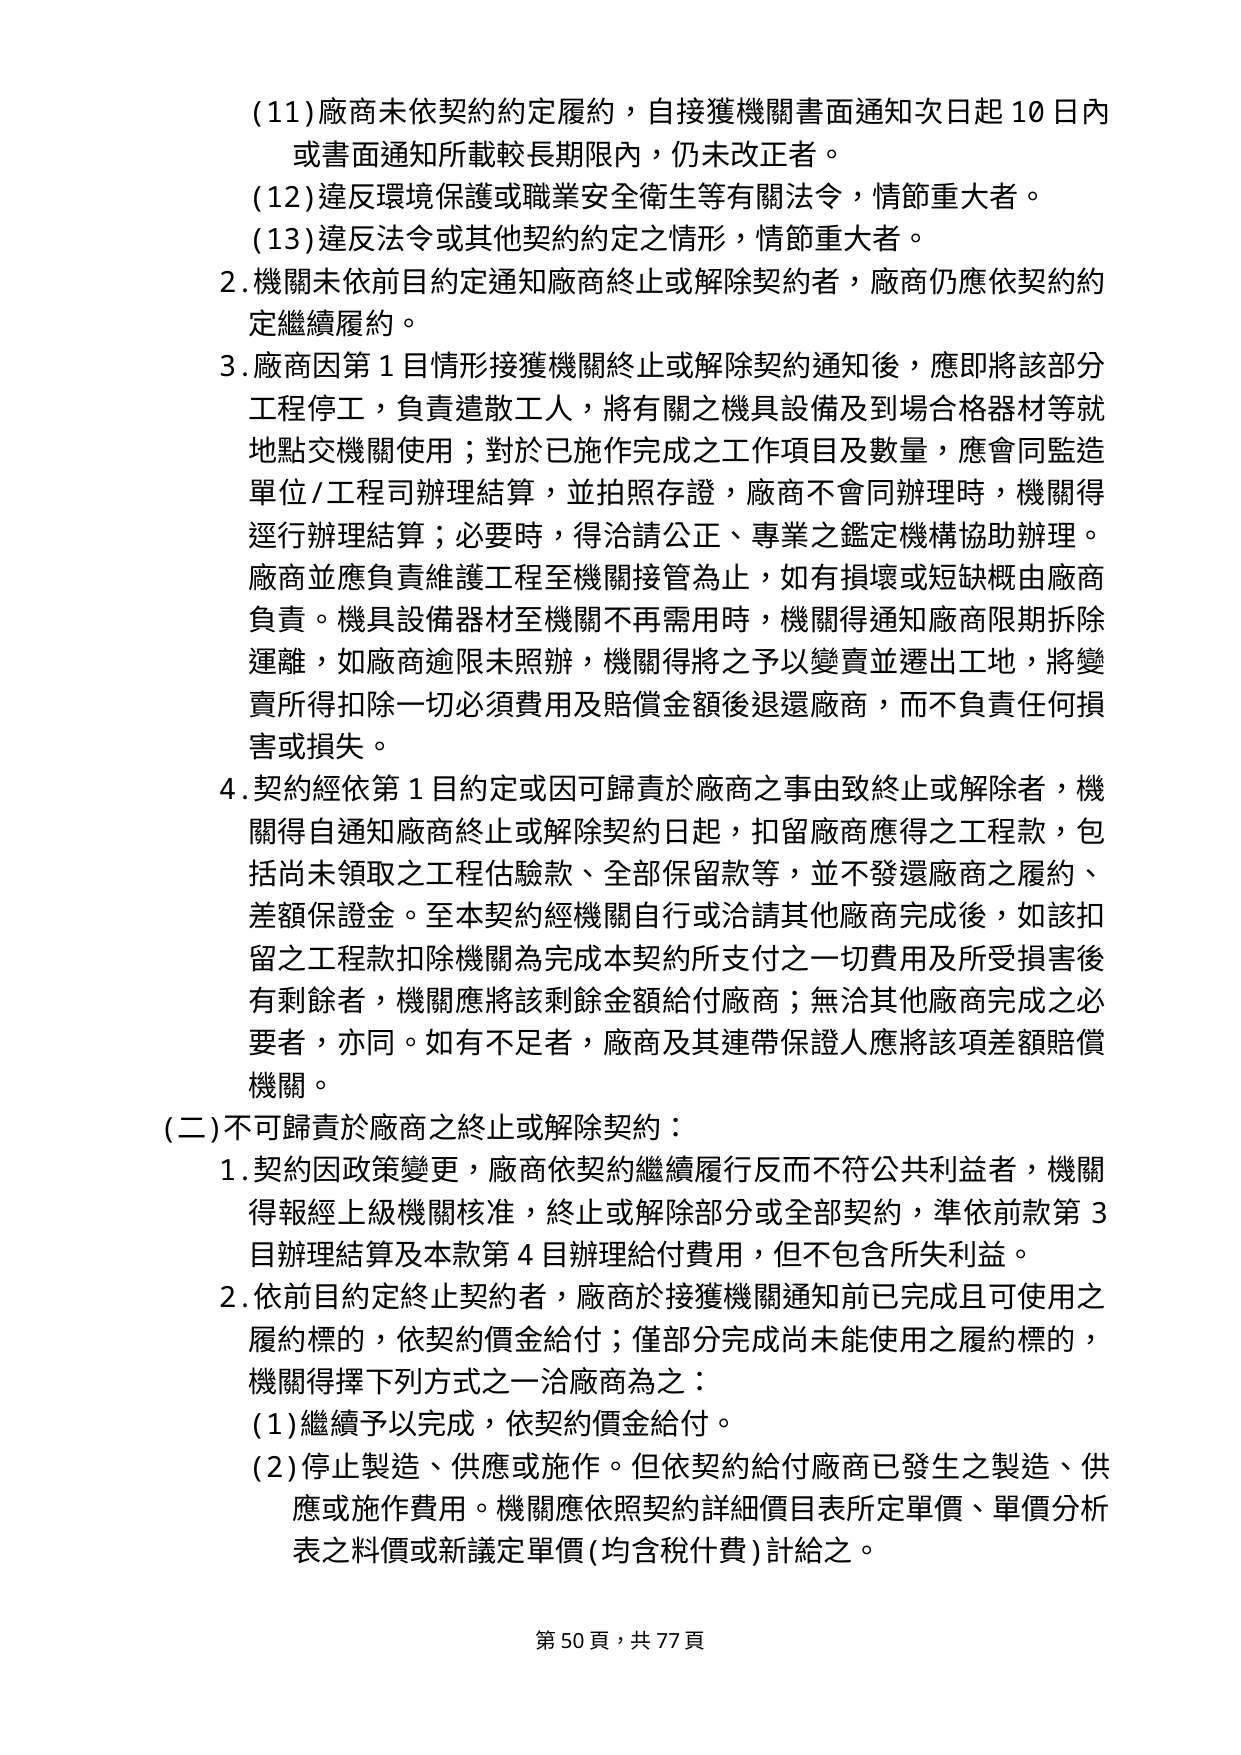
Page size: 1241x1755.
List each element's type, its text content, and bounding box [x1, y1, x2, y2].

text 2.依前目約定終止契約者，廠商於接獲機關通知前已完成且可使用之履約標的，依契約價金給付；僅部分完成尚未能使用之履約標的，機關得擇下列方式之一洽廠商為之： [218, 1274, 1108, 1401]
text 1.契約因政策變更，廠商依契約繼續履行反而不符公共利益者，機關得報經上級機關核准，終止或解除部分或全部契約，準依前款第3目辦理結算及本款第4目辦理給付費用，但不包含所失利益。 [218, 1147, 1108, 1274]
text (13)違反法令或其他契約約定之情形，情節重大者。 [248, 216, 1110, 258]
text (2)停止製造、供應或施作。但依契約給付廠商已發生之製造、供應或施作費用。機關應依照契約詳細價目表所定單價、單價分析表之料價或新議定單價(均含稅什費)計給之。 [248, 1443, 1110, 1570]
text 4.契約經依第1目約定或因可歸責於廠商之事由致終止或解除者，機關得自通知廠商終止或解除契約日起，扣留廠商應得之工程款，包括尚未領取之工程估驗款、全部保留款等，並不發還廠商之履約、差額保證金。至本契約經機關自行或洽請其他廠商完成後，如該扣留之工程款扣除機關為完成本契約所支付之一切費用及所受損害後有剩餘者，機關應將該剩餘金額給付廠商；無洽其他廠商完成之必要者，亦同。如有不足者，廠商及其連帶保證人應將該項差額賠償機關。 [218, 766, 1108, 1104]
text (1)繼續予以完成，依契約價金給付。 [248, 1401, 1110, 1443]
text (二)不可歸責於廠商之終止或解除契約： [159, 1104, 1110, 1147]
text (12)違反環境保護或職業安全衛生等有關法令，情節重大者。 [248, 173, 1110, 216]
text 2.機關未依前目約定通知廠商終止或解除契約者，廠商仍應依契約約定繼續履約。 [218, 258, 1108, 343]
text 3.廠商因第1目情形接獲機關終止或解除契約通知後，應即將該部分工程停工，負責遣散工人，將有關之機具設備及到場合格器材等就地點交機關使用；對於已施作完成之工作項目及數量，應會同監造單位/工程司辦理結算，並拍照存證，廠商不會同辦理時，機關得逕行辦理結算；必要時，得洽請公正、專業之鑑定機構協助辦理。廠商並應負責維護工程至機關接管為止，如有損壞或短缺概由廠商負責。機具設備器材至機關不再需用時，機關得通知廠商限期拆除運離，如廠商逾限未照辦，機關得將之予以變賣並遷出工地，將變賣所得扣除一切必須費用及賠償金額後退還廠商，而不負責任何損害或損失。 [218, 343, 1108, 766]
text (11)廠商未依契約約定履約，自接獲機關書面通知次日起10日內或書面通知所載較長期限內，仍未改正者。 [248, 89, 1110, 173]
